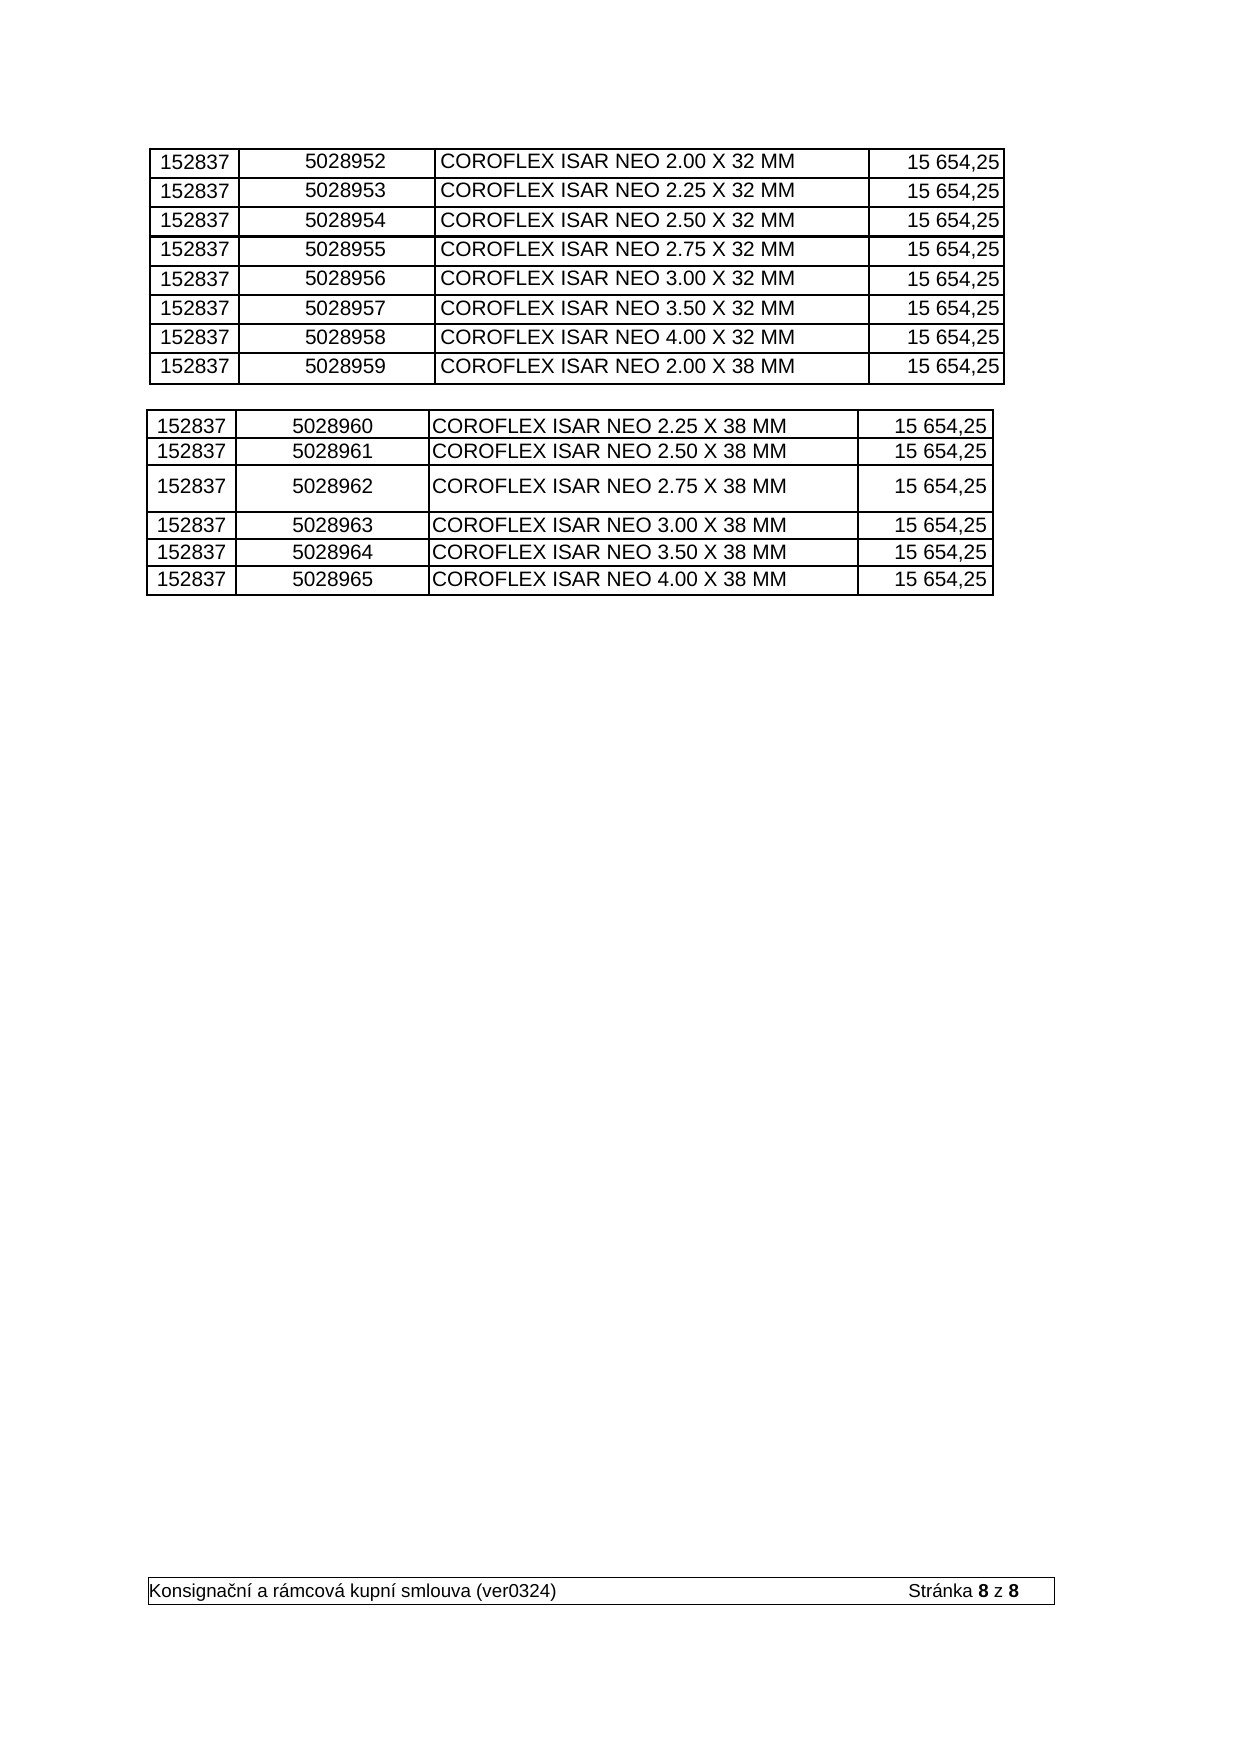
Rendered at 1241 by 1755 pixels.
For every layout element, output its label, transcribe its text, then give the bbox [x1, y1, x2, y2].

table_cell COROFLEX ISAR NEO 2.00 X 32 MM [436, 150, 868, 177]
table_cell 5028954 [240, 208, 434, 235]
table_cell 152837 [148, 513, 235, 538]
table_cell 152837 [151, 296, 238, 323]
table_cell 15 654,25 [870, 296, 1003, 323]
table_cell 5028961 [237, 439, 428, 464]
table_cell 152837 [151, 325, 238, 352]
table_cell COROFLEX ISAR NEO 3.00 X 32 MM [436, 267, 868, 294]
table_header COROFLEX ISAR NEO 2.25 X 38 MM [430, 411, 857, 437]
table_cell 15 654,25 [870, 354, 1003, 383]
table_cell COROFLEX ISAR NEO 2.75 X 32 MM [436, 238, 868, 264]
table_cell 152837 [151, 150, 238, 177]
table_cell 5028958 [240, 325, 434, 352]
table_cell 5028963 [237, 513, 428, 538]
table_cell 152837 [151, 354, 238, 383]
table_cell 15 654,25 [859, 439, 992, 464]
table_cell 152837 [148, 567, 235, 593]
table_cell 15 654,25 [870, 179, 1003, 206]
table_cell 15 654,25 [859, 466, 992, 511]
table_cell 5028964 [237, 540, 428, 565]
table_header 5028960 [237, 411, 428, 437]
table_cell COROFLEX ISAR NEO 3.50 X 32 MM [436, 296, 868, 323]
table_header 15 654,25 [859, 411, 992, 437]
table_cell 5028953 [240, 179, 434, 206]
table_cell 15 654,25 [859, 567, 992, 593]
table_cell 152837 [148, 540, 235, 565]
table_cell 15 654,25 [870, 208, 1003, 235]
table_cell 15 654,25 [870, 267, 1003, 294]
table_cell COROFLEX ISAR NEO 2.00 X 38 MM [436, 354, 868, 383]
table_cell 5028956 [240, 267, 434, 294]
table_cell 15 654,25 [859, 540, 992, 565]
table_cell 152837 [148, 466, 235, 511]
table_cell COROFLEX ISAR NEO 4.00 X 32 MM [436, 325, 868, 352]
table_cell 152837 [148, 439, 235, 464]
table_header 152837 [148, 411, 235, 437]
table_cell COROFLEX ISAR NEO 4.00 X 38 MM [430, 567, 857, 593]
table_cell 5028952 [240, 150, 434, 177]
table_cell 152837 [151, 238, 238, 264]
table_cell 15 654,25 [870, 238, 1003, 264]
table_cell 15 654,25 [859, 513, 992, 538]
table_cell 5028959 [240, 354, 434, 383]
table_cell COROFLEX ISAR NEO 2.50 X 32 MM [436, 208, 868, 235]
table_cell 152837 [151, 208, 238, 235]
table_cell 5028965 [237, 567, 428, 593]
table_cell COROFLEX ISAR NEO 2.50 X 38 MM [430, 439, 857, 464]
table_cell COROFLEX ISAR NEO 3.00 X 38 MM [430, 513, 857, 538]
table_cell COROFLEX ISAR NEO 3.50 X 38 MM [430, 540, 857, 565]
table_cell 152837 [151, 267, 238, 294]
table_cell 5028962 [237, 466, 428, 511]
table_cell 5028955 [240, 238, 434, 264]
table_cell 5028957 [240, 296, 434, 323]
table_cell COROFLEX ISAR NEO 2.25 X 32 MM [436, 179, 868, 206]
table_cell 15 654,25 [870, 150, 1003, 177]
table_cell COROFLEX ISAR NEO 2.75 X 38 MM [430, 466, 857, 511]
table_cell 152837 [151, 179, 238, 206]
table_cell 15 654,25 [870, 325, 1003, 352]
